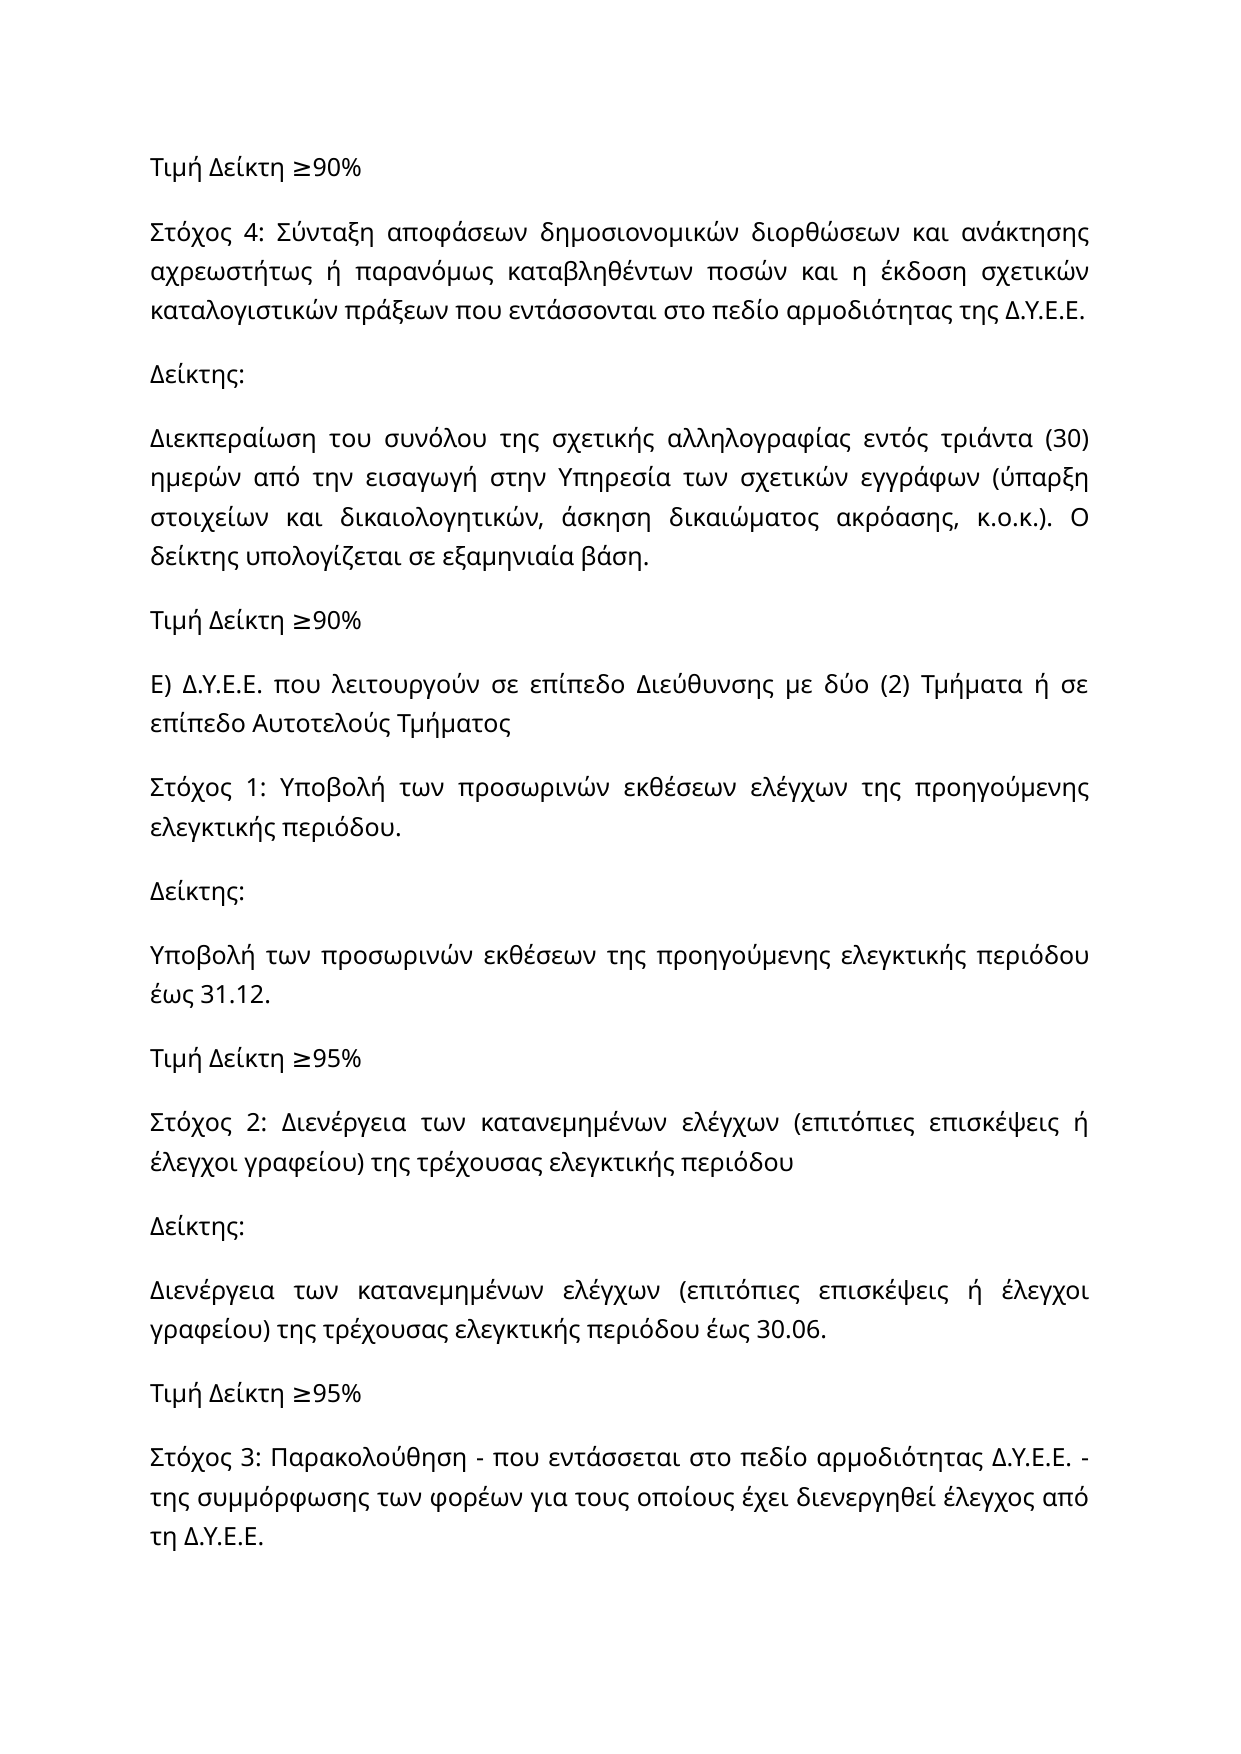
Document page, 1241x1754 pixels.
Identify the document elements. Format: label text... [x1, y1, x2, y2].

text Τιμή Δείκτη ≥95% [150, 1376, 1090, 1410]
text Διεκπεραίωση του συνόλου της σχετικής αλληλογραφίας εντός τριάντα (30) ημερών από την εισαγωγή στην Υπηρεσία των σχετικών εγγράφων (ύπαρξη στοιχείων και δικαιολογητικών, άσκηση δικαιώματος ακρόασης, κ.ο.κ.). Ο δείκτης υπολογίζεται σε εξαμηνιαία βάση. [150, 421, 1090, 572]
text Τιμή Δείκτη ≥90% [150, 602, 1090, 637]
text Στόχος 1: Υποβολή των προσωρινών εκθέσεων ελέγχων της προηγούμενης ελεγκτικής περιόδου. [150, 770, 1090, 843]
text Στόχος 4: Σύνταξη αποφάσεων δημοσιονομικών διορθώσεων και ανάκτησης αχρεωστήτως ή παρανόμως καταβληθέντων ποσών και η έκδοση σχετικών καταλογιστικών πράξεων που εντάσσονται στο πεδίο αρμοδιότητας της Δ.Υ.Ε.Ε. [150, 214, 1090, 327]
text Στόχος 3: Παρακολούθηση - που εντάσσεται στο πεδίο αρμοδιότητας Δ.Υ.Ε.Ε. - της συμμόρφωσης των φορέων για τους οποίους έχει διενεργηθεί έλεγχος από τη Δ.Υ.Ε.Ε. [150, 1440, 1090, 1552]
text Ε) Δ.Υ.Ε.Ε. που λειτουργούν σε επίπεδο Διεύθυνσης με δύο (2) Τμήματα ή σε επίπεδο Αυτοτελούς Τμήματος [150, 667, 1090, 740]
text Δείκτης: [150, 1208, 1090, 1242]
text Δείκτης: [150, 357, 1090, 391]
text Υποβολή των προσωρινών εκθέσεων της προηγούμενης ελεγκτικής περιόδου έως 31.12. [150, 937, 1090, 1011]
text Τιμή Δείκτη ≥95% [150, 1041, 1090, 1075]
text Τιμή Δείκτη ≥90% [150, 150, 1090, 184]
text Δείκτης: [150, 873, 1090, 907]
text Διενέργεια των κατανεμημένων ελέγχων (επιτόπιες επισκέψεις ή έλεγχοι γραφείου) της τρέχουσας ελεγκτικής περιόδου έως 30.06. [150, 1272, 1090, 1346]
text Στόχος 2: Διενέργεια των κατανεμημένων ελέγχων (επιτόπιες επισκέψεις ή έλεγχοι γραφείου) της τρέχουσας ελεγκτικής περιόδου [150, 1105, 1090, 1178]
